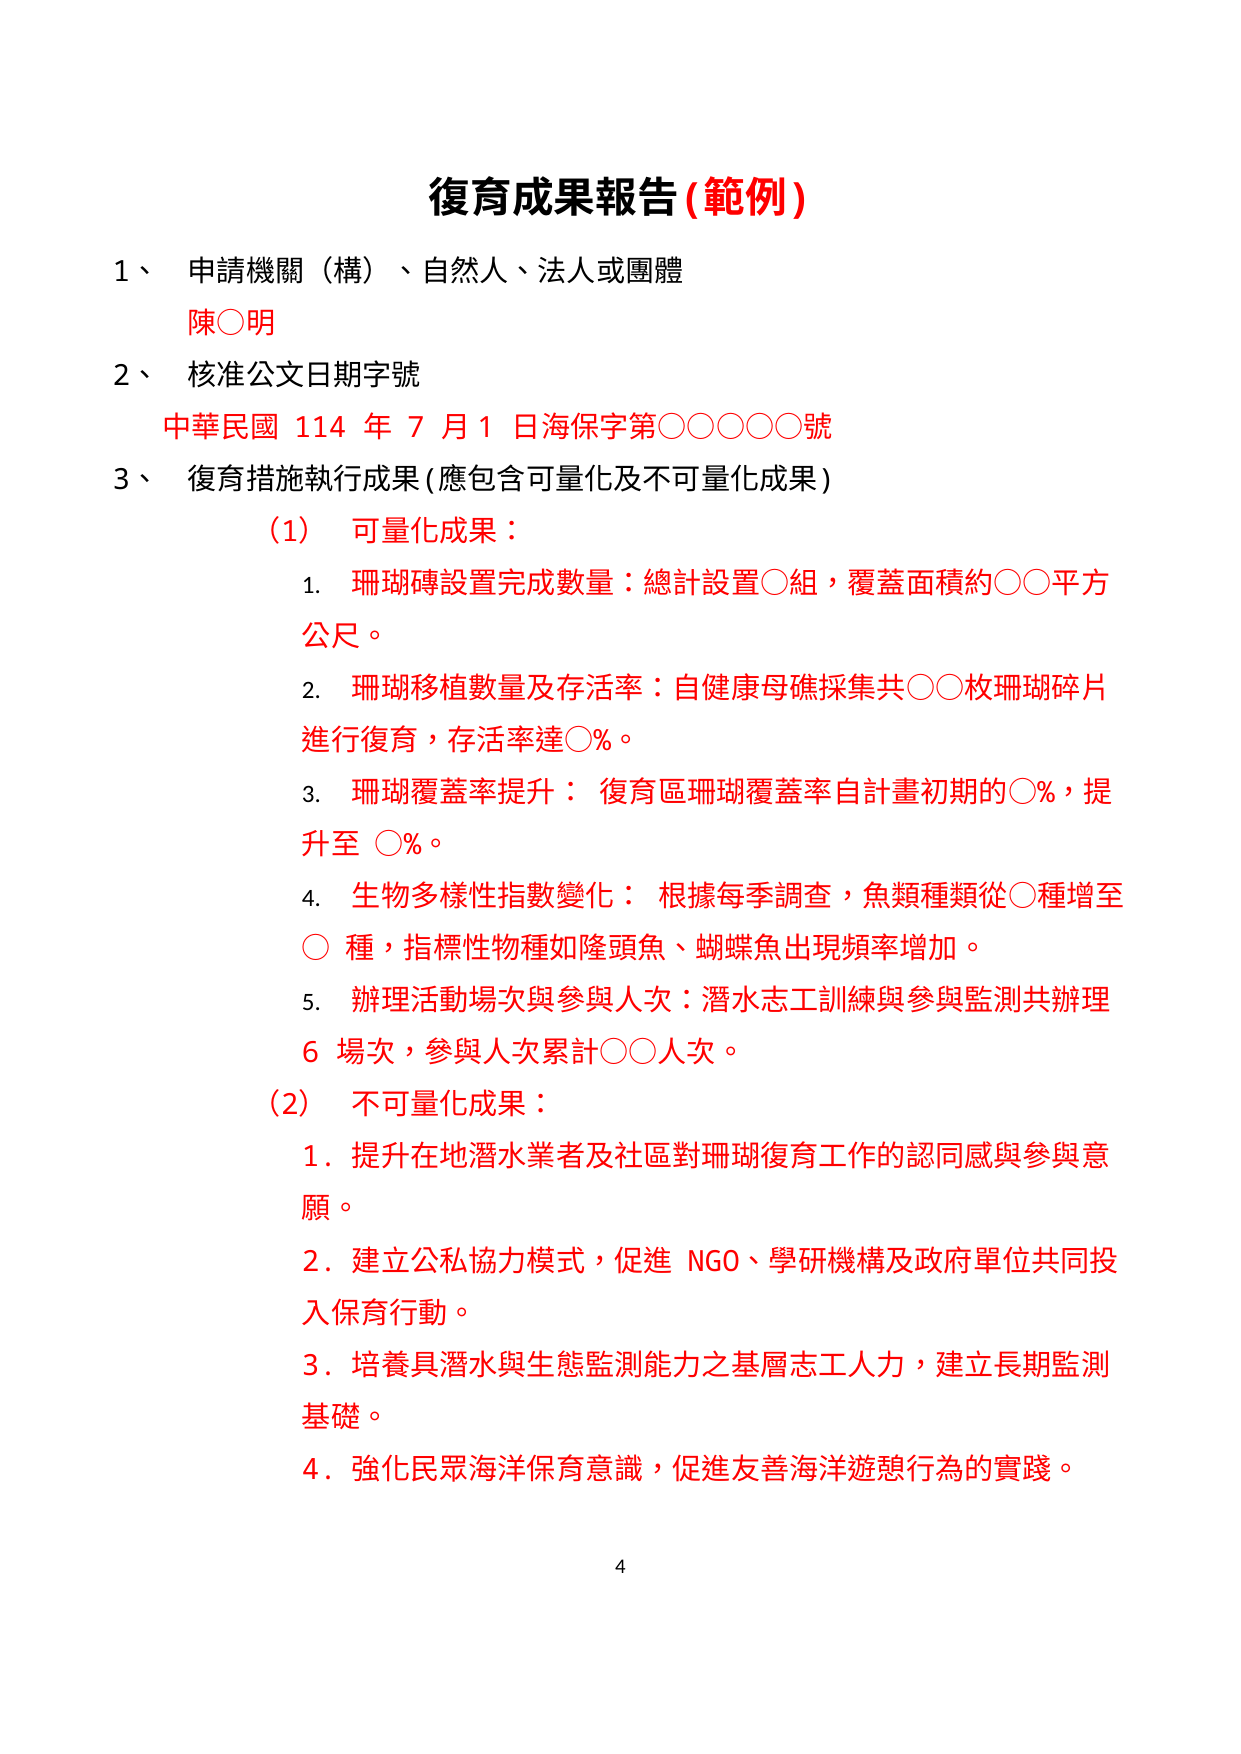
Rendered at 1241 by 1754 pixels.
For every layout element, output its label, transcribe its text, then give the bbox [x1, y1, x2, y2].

list 提升在地潛水業者及社區對珊瑚復育工作的認同感與參與意願。 [302, 1125, 1128, 1229]
text 陳○明 [187, 292, 1128, 344]
list 不可量化成果： [252, 1073, 1128, 1125]
text 中華民國 114 年 7 月 1 日海保字第○○○○○號 [162, 396, 1128, 448]
list 生物多樣性指數變化： 根據每季調查，魚類種類從○種增至○ 種，指標性物種如隆頭魚、蝴蝶魚出現頻率增加。 [302, 865, 1128, 969]
list 珊瑚覆蓋率提升： 復育區珊瑚覆蓋率自計畫初期的○%，提升至 ○%。 [302, 761, 1128, 865]
list 建立公私協力模式，促進 NGO、學研機構及政府單位共同投入保育行動。 [302, 1229, 1128, 1333]
list 珊瑚移植數量及存活率：自健康母礁採集共○○枚珊瑚碎片進行復育，存活率達○%。 [302, 656, 1128, 761]
list 可量化成果： [252, 500, 1128, 552]
list 珊瑚磚設置完成數量：總計設置○組，覆蓋面積約○○平方公尺。 [302, 552, 1128, 656]
list 強化民眾海洋保育意識，促進友善海洋遊憩行為的實踐。 [302, 1438, 1128, 1490]
list 核准公文日期字號 [112, 344, 1128, 396]
list 復育措施執行成果(應包含可量化及不可量化成果) [112, 448, 1128, 500]
text 復育成果報告(範例) [112, 164, 1128, 224]
list 辦理活動場次與參與人次：潛水志工訓練與參與監測共辦理 6 場次，參與人次累計○○人次。 [302, 969, 1128, 1073]
list 培養具潛水與生態監測能力之基層志工人力，建立長期監測基礎。 [302, 1333, 1128, 1438]
list 申請機關（構）、自然人、法人或團體 [112, 240, 1128, 292]
